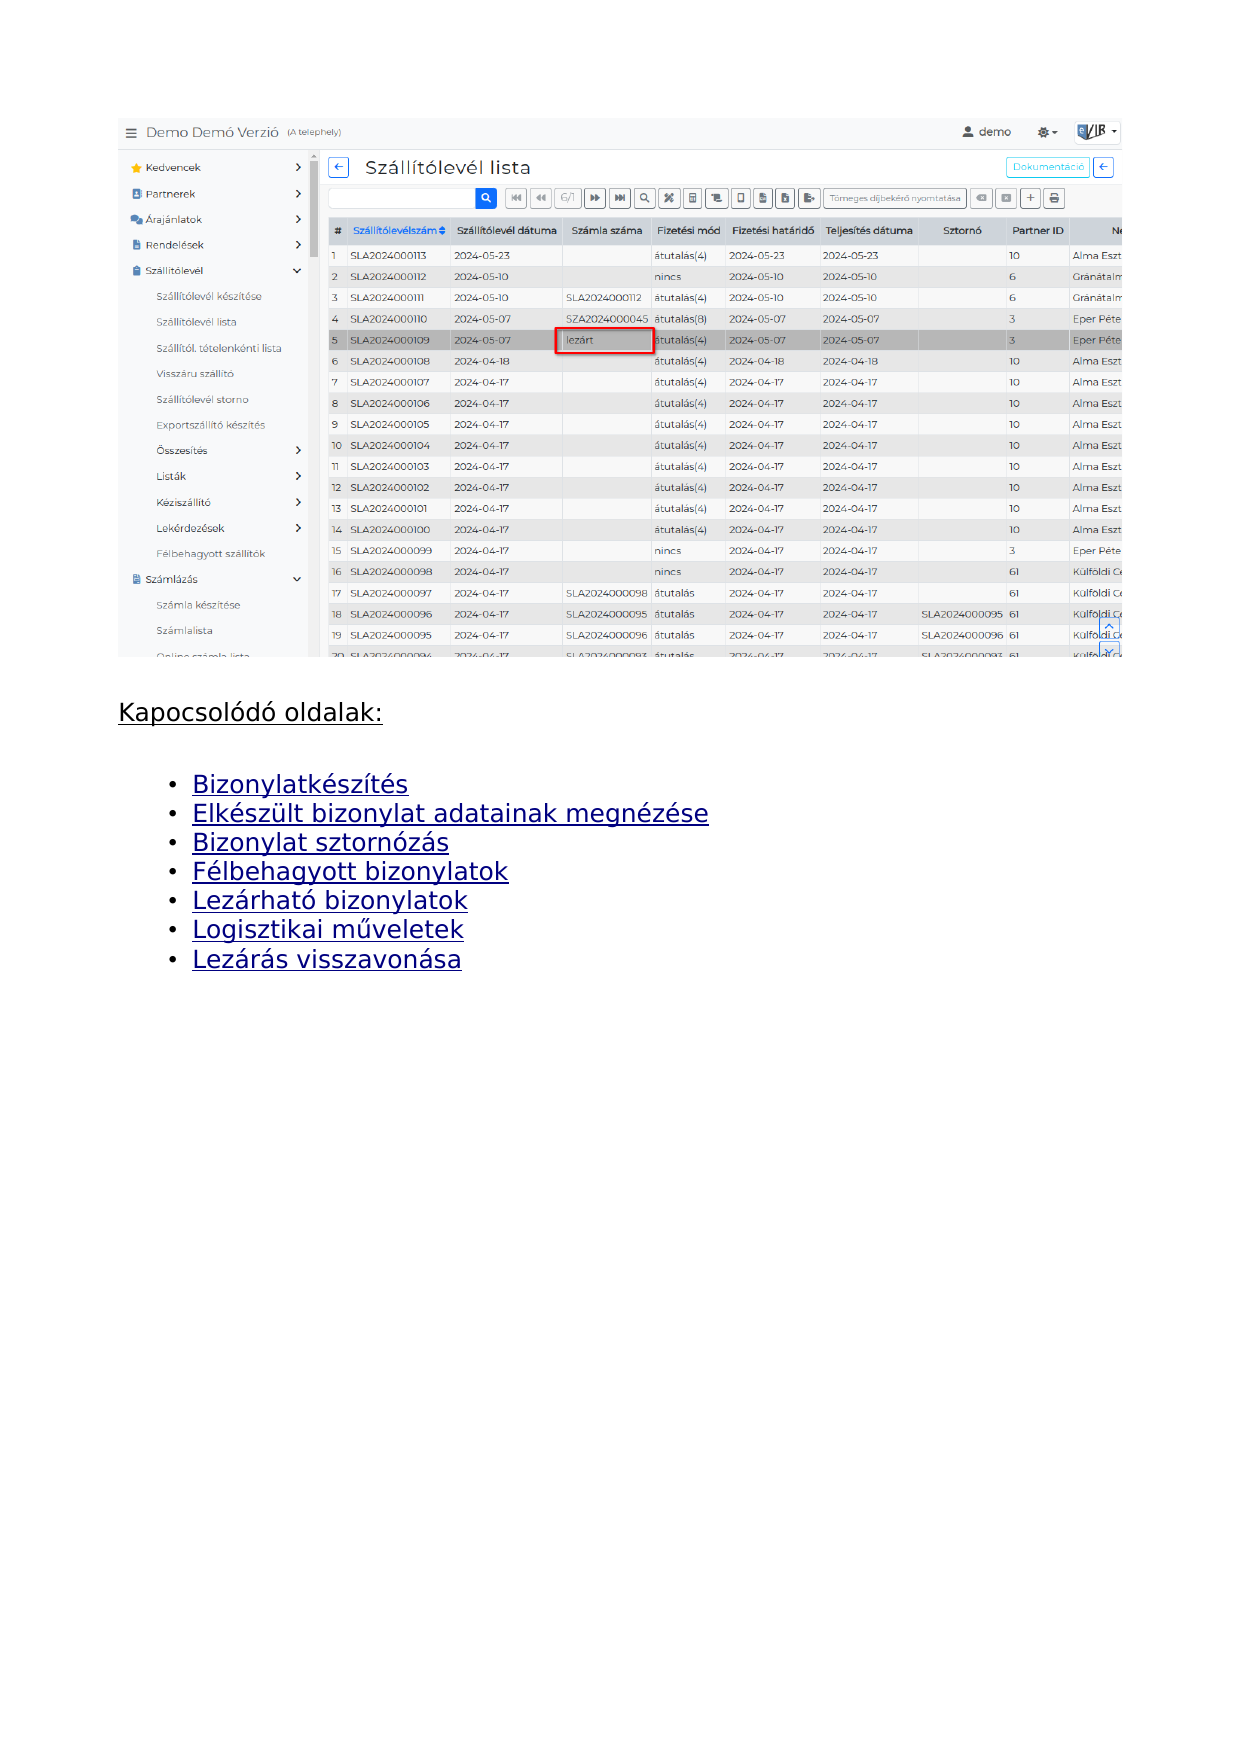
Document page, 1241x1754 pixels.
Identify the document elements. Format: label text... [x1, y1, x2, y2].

list Lezárható bizonylatok [177, 886, 1122, 916]
list Félbehagyott bizonylatok [177, 857, 1122, 886]
text Kapocsolódó oldalak: [118, 699, 1122, 728]
list Logisztikai műveletek [177, 916, 1122, 945]
list Bizonylatkészítés [177, 770, 1122, 799]
list Elkészült bizonylat adatainak megnézése [177, 799, 1122, 828]
list Lezárás visszavonása [177, 945, 1122, 974]
list Bizonylat sztornózás [177, 828, 1122, 857]
picture [118, 118, 1123, 657]
